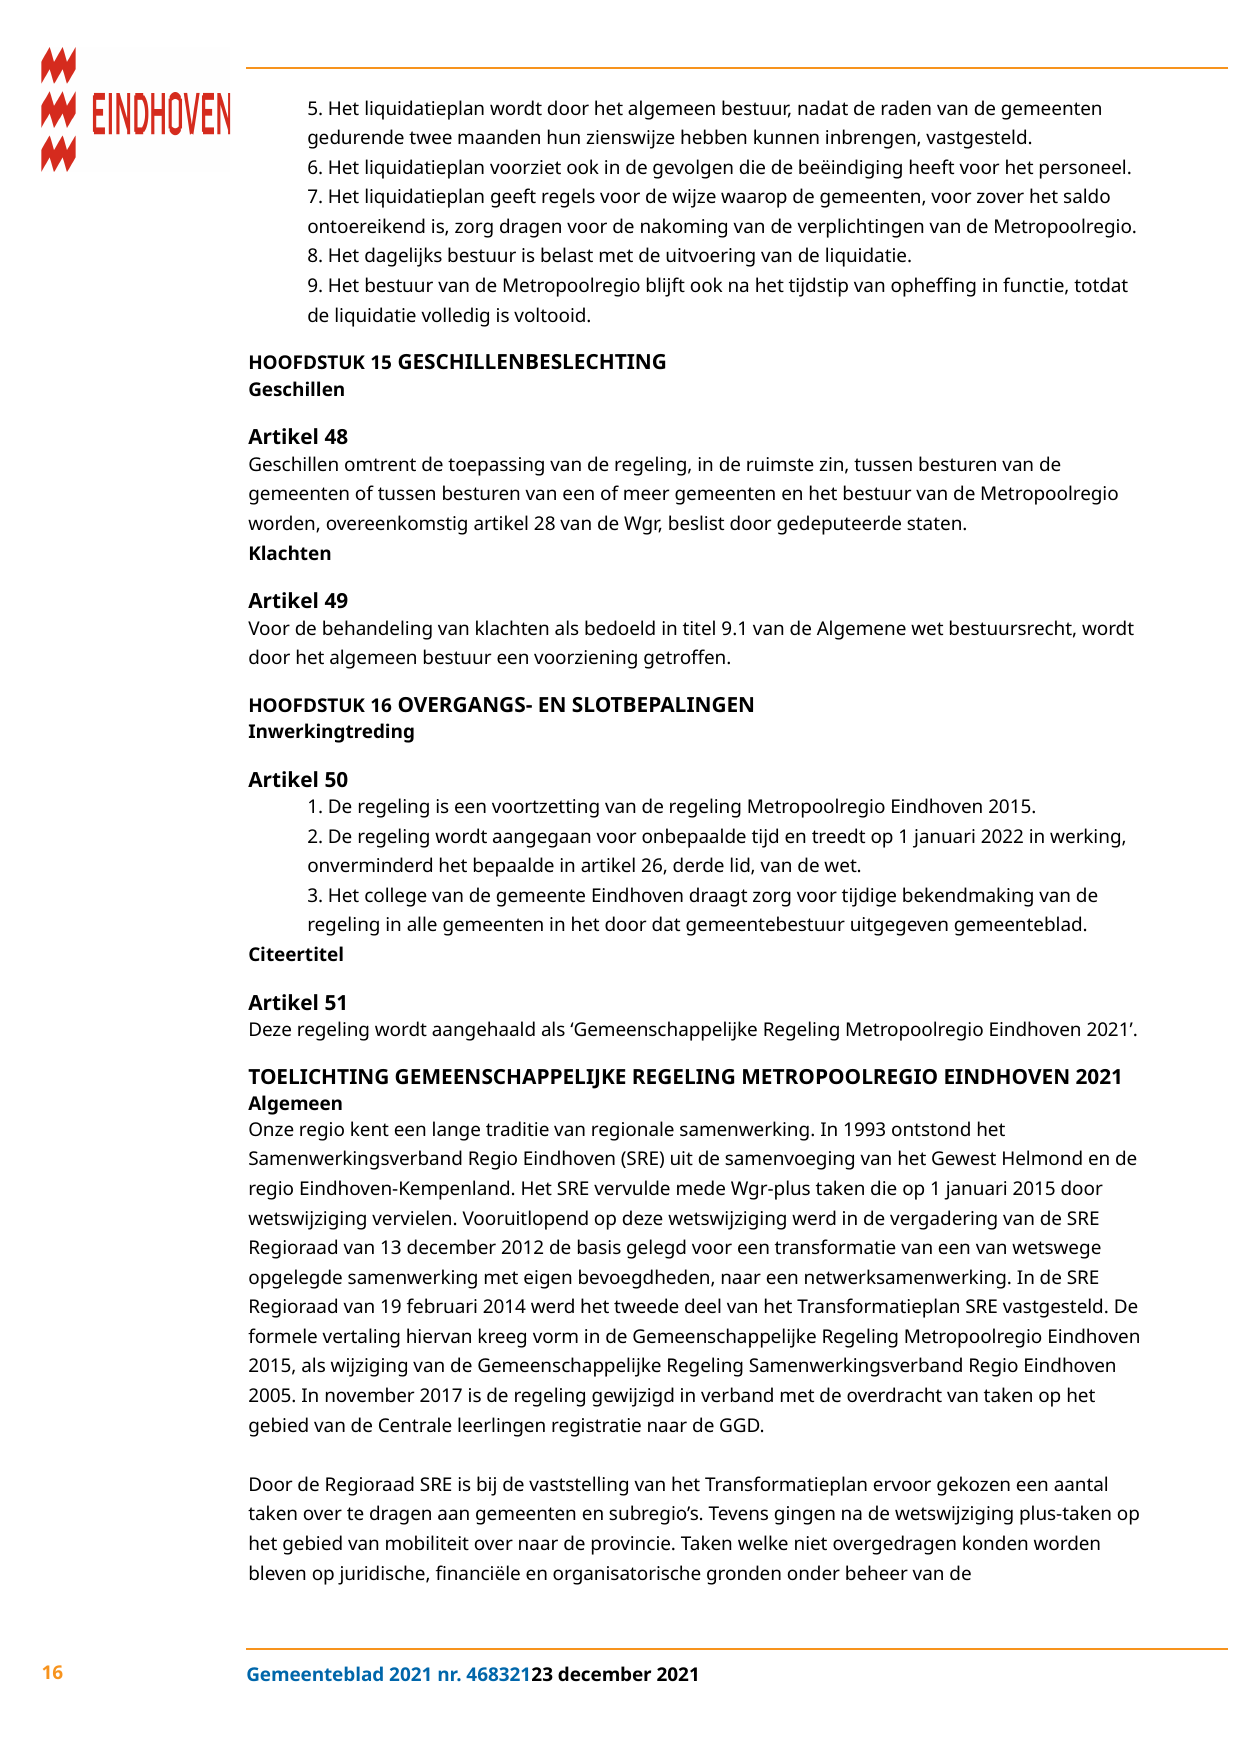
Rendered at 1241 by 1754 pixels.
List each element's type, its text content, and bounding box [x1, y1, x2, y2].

picture [41, 47, 231, 172]
list 9. Het bestuur van de Metropoolregio blijft ook na het tijdstip van opheffing in functie, totdat de liquidatie volledig is voltooid. [248, 272, 1152, 328]
text Geschillen [248, 376, 1152, 402]
list 5. Het liquidatieplan wordt door het algemeen bestuur, nadat de raden van de gemeenten gedurende twee maanden hun zienswijze hebben kunnen inbrengen, vastgesteld. [248, 95, 1152, 150]
list 2. De regeling wordt aangegaan voor onbepaalde tijd en treedt op 1 januari 2022 in werking, onverminderd het bepaalde in artikel 26, derde lid, van de wet. [248, 823, 1152, 878]
text Voor de behandeling van klachten als bedoeld in titel 9.1 van de Algemene wet bestuursrecht, wordt door het algemeen bestuur een voorziening getroffen. [248, 615, 1152, 670]
list 3. Het college van de gemeente Eindhoven draagt zorg voor tijdige bekendmaking van de regeling in alle gemeenten in het door dat gemeentebestuur uitgegeven gemeenteblad. [248, 882, 1152, 937]
text Citeertitel [248, 941, 1152, 967]
list 1. De regeling is een voortzetting van de regeling Metropoolregio Eindhoven 2015. [248, 793, 1152, 819]
text HOOFDSTUK 16 OVERGANGS- EN SLOTBEPALINGEN [248, 690, 1152, 718]
text Deze regeling wordt aangehaald als ‘Gemeenschappelijke Regeling Metropoolregio Eindhoven 2021’. [248, 1016, 1152, 1042]
list 7. Het liquidatieplan geeft regels voor de wijze waarop de gemeenten, voor zover het saldo ontoereikend is, zorg dragen voor de nakoming van de verplichtingen van de Metropoolregio. [248, 183, 1152, 239]
text Inwerkingtreding [248, 718, 1152, 744]
list 8. Het dagelijks bestuur is belast met de uitvoering van de liquidatie. [248, 243, 1152, 268]
text Artikel 48 [248, 422, 1152, 451]
text TOELICHTING GEMEENSCHAPPELIJKE REGELING METROPOOLREGIO EINDHOVEN 2021 [248, 1062, 1152, 1090]
text HOOFDSTUK 15 GESCHILLENBESLECHTING [248, 347, 1152, 376]
text Door de Regioraad SRE is bij de vaststelling van het Transformatieplan ervoor gekozen een aantal taken over te dragen aan gemeenten en subregio’s. Tevens gingen na de wetswijziging plus-taken op het gebied van mobiliteit over naar de provincie. Taken welke niet overgedragen konden worden bleven op juridische, financiële en organisatorische gronden onder beheer van de [248, 1471, 1152, 1586]
text Algemeen [248, 1090, 1152, 1116]
text Onze regio kent een lange traditie van regionale samenwerking. In 1993 ontstond het Samenwerkingsverband Regio Eindhoven (SRE) uit de samenvoeging van het Gewest Helmond en de regio Eindhoven-Kempenland. Het SRE vervulde mede Wgr-plus taken die op 1 januari 2015 door wetswijziging vervielen. Vooruitlopend op deze wetswijziging werd in de vergadering van de SRE Regioraad van 13 december 2012 de basis gelegd voor een transformatie van een van wetswege opgelegde samenwerking met eigen bevoegdheden, naar een netwerksamenwerking. In de SRE Regioraad van 19 februari 2014 werd het tweede deel van het Transformatieplan SRE vastgesteld. De formele vertaling hiervan kreeg vorm in de Gemeenschappelijke Regeling Metropoolregio Eindhoven 2015, als wijziging van de Gemeenschappelijke Regeling Samenwerkingsverband Regio Eindhoven 2005. In november 2017 is de regeling gewijzigd in verband met de overdracht van taken op het gebied van de Centrale leerlingen registratie naar de GGD. [248, 1116, 1152, 1438]
text Artikel 49 [248, 586, 1152, 615]
text Artikel 50 [248, 765, 1152, 793]
list 6. Het liquidatieplan voorziet ook in de gevolgen die de beëindiging heeft voor het personeel. [248, 154, 1152, 180]
text Artikel 51 [248, 988, 1152, 1016]
text Geschillen omtrent de toepassing van de regeling, in de ruimste zin, tussen besturen van de gemeenten of tussen besturen van een of meer gemeenten en het bestuur van de Metropoolregio worden, overeenkomstig artikel 28 van de Wgr, beslist door gedeputeerde staten. [248, 451, 1152, 536]
text Klachten [248, 540, 1152, 565]
